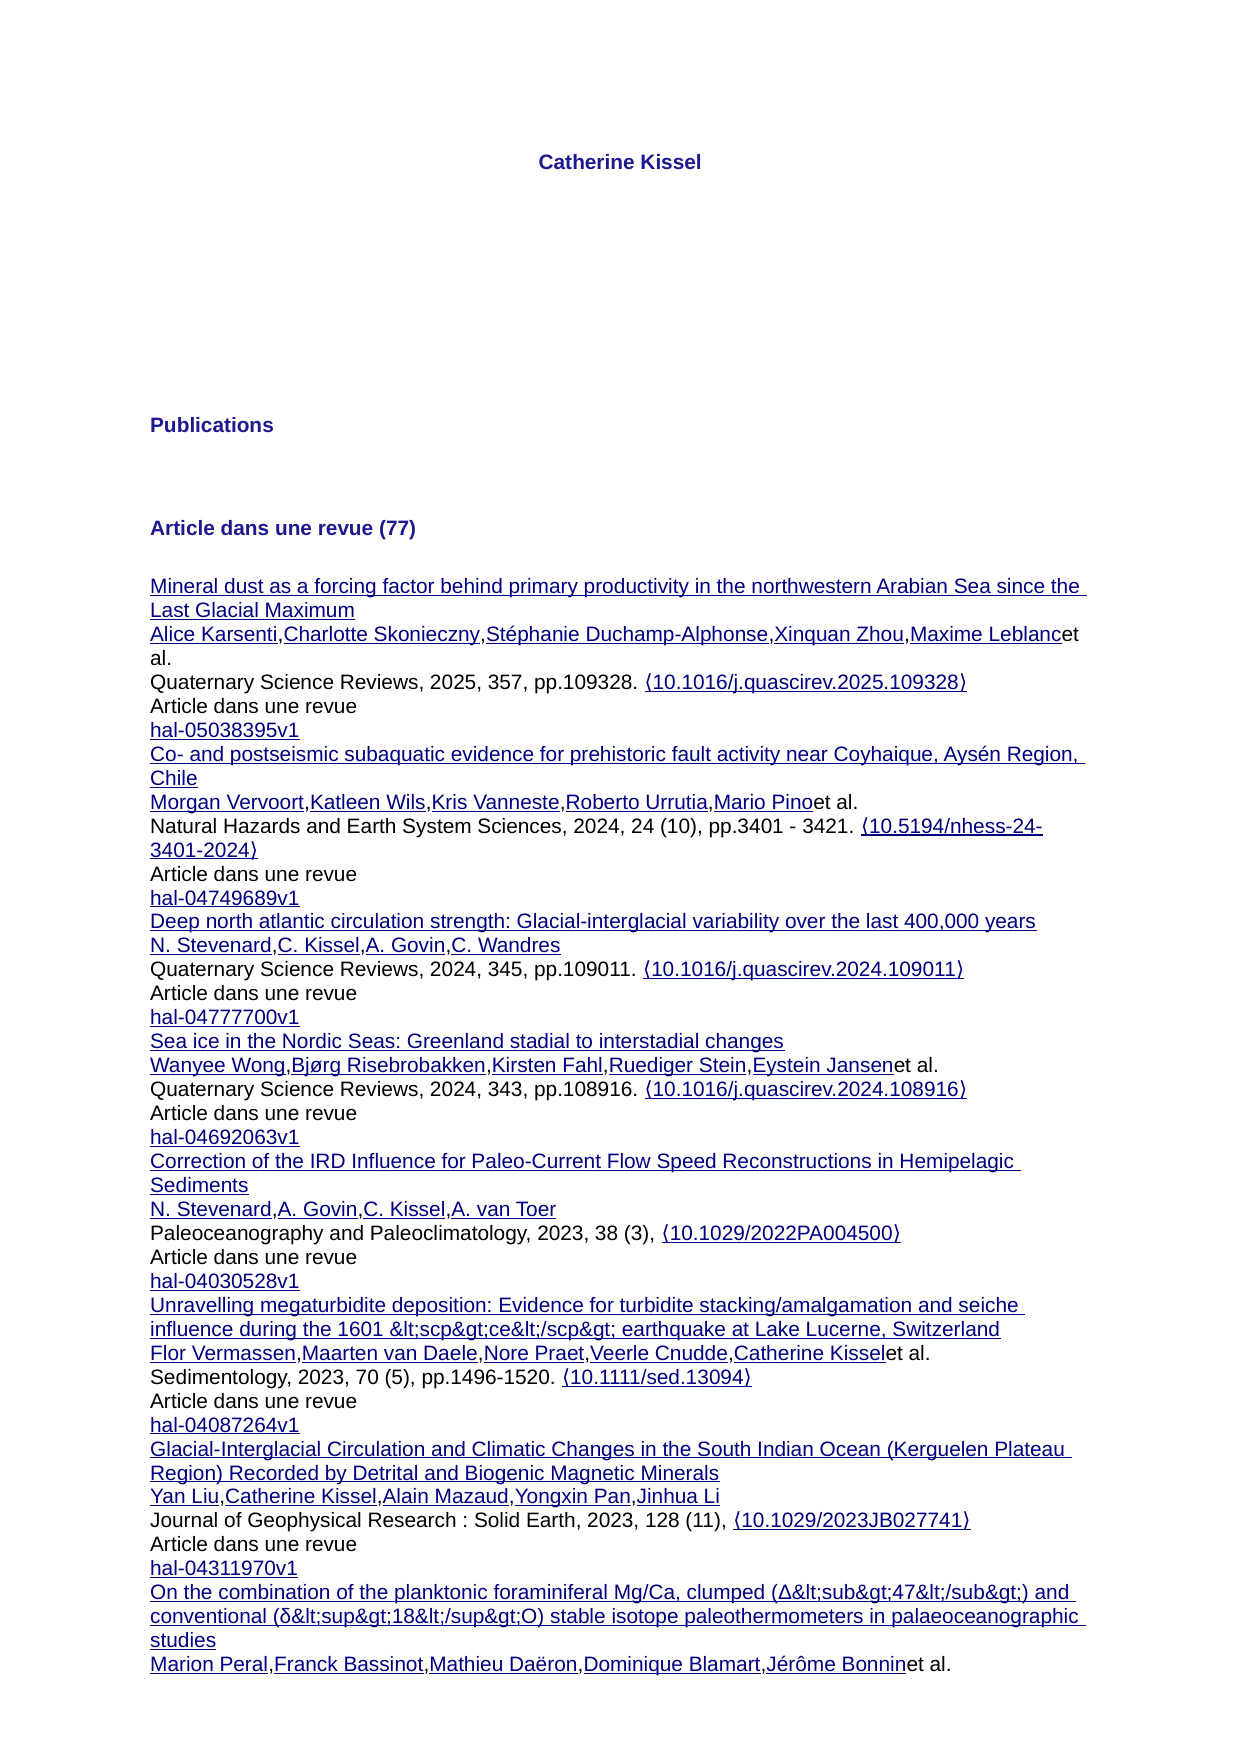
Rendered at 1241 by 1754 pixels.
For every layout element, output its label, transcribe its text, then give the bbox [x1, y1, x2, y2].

table_cell On the combination of the planktonic foraminiferal Mg/Ca, clumped (Δ&lt;sub&gt;47&lt;/sub&gt;) and conventional (δ&lt;sup&gt;18&lt;/sup&gt;O) stable isotope paleothermometers in palaeoceanographic studies Marion Peral,Franck Bassinot,Mathieu Daëron,Dominique Blamart,Jérôme Bonninet al. [150, 1580, 1090, 1676]
table_cell Sea ice in the Nordic Seas: Greenland stadial to interstadial changes Wanyee Wong,Bjørg Risebrobakken,Kirsten Fahl,Ruediger Stein,Eystein Jansenet al. Quaternary Science Reviews, 2024, 343, pp.108916. ⟨10.1016/j.quascirev.2024.108916⟩ Article dans une revue hal-04692063v1 [150, 1029, 1090, 1149]
subtitle Catherine Kissel [150, 150, 1090, 174]
table_cell Correction of the IRD Influence for Paleo‐Current Flow Speed Reconstructions in Hemipelagic Sediments N. Stevenard,A. Govin,C. Kissel,A. van Toer Paleoceanography and Paleoclimatology, 2023, 38 (3), ⟨10.1029/2022PA004500⟩ Article dans une revue hal-04030528v1 [150, 1149, 1090, 1293]
table_cell Co- and postseismic subaquatic evidence for prehistoric fault activity near Coyhaique, Aysén Region, Chile Morgan Vervoort,Katleen Wils,Kris Vanneste,Roberto Urrutia,Mario Pinoet al. Natural Hazards and Earth System Sciences, 2024, 24 (10), pp.3401 - 3421. ⟨10.5194/nhess-24-3401-2024⟩ Article dans une revue hal-04749689v1 [150, 742, 1090, 909]
table_header Mineral dust as a forcing factor behind primary productivity in the northwestern Arabian Sea since the Last Glacial Maximum Alice Karsenti,Charlotte Skonieczny,Stéphanie Duchamp-Alphonse,Xinquan Zhou,Maxime Leblancet al. Quaternary Science Reviews, 2025, 357, pp.109328. ⟨10.1016/j.quascirev.2025.109328⟩ Article dans une revue hal-05038395v1 [150, 574, 1090, 742]
subtitle Article dans une revue (77) [150, 516, 1090, 539]
table_cell Deep north atlantic circulation strength: Glacial-interglacial variability over the last 400,000 years N. Stevenard,C. Kissel,A. Govin,C. Wandres Quaternary Science Reviews, 2024, 345, pp.109011. ⟨10.1016/j.quascirev.2024.109011⟩ Article dans une revue hal-04777700v1 [150, 909, 1090, 1029]
table_cell Glacial‐Interglacial Circulation and Climatic Changes in the South Indian Ocean (Kerguelen Plateau Region) Recorded by Detrital and Biogenic Magnetic Minerals Yan Liu,Catherine Kissel,Alain Mazaud,Yongxin Pan,Jinhua Li Journal of Geophysical Research : Solid Earth, 2023, 128 (11), ⟨10.1029/2023JB027741⟩ Article dans une revue hal-04311970v1 [150, 1436, 1090, 1580]
subtitle Publications [150, 412, 1090, 436]
table_cell Unravelling megaturbidite deposition: Evidence for turbidite stacking/amalgamation and seiche influence during the 1601 &lt;scp&gt;ce&lt;/scp&gt; earthquake at Lake Lucerne, Switzerland Flor Vermassen,Maarten van Daele,Nore Praet,Veerle Cnudde,Catherine Kisselet al. Sedimentology, 2023, 70 (5), pp.1496-1520. ⟨10.1111/sed.13094⟩ Article dans une revue hal-04087264v1 [150, 1293, 1090, 1436]
